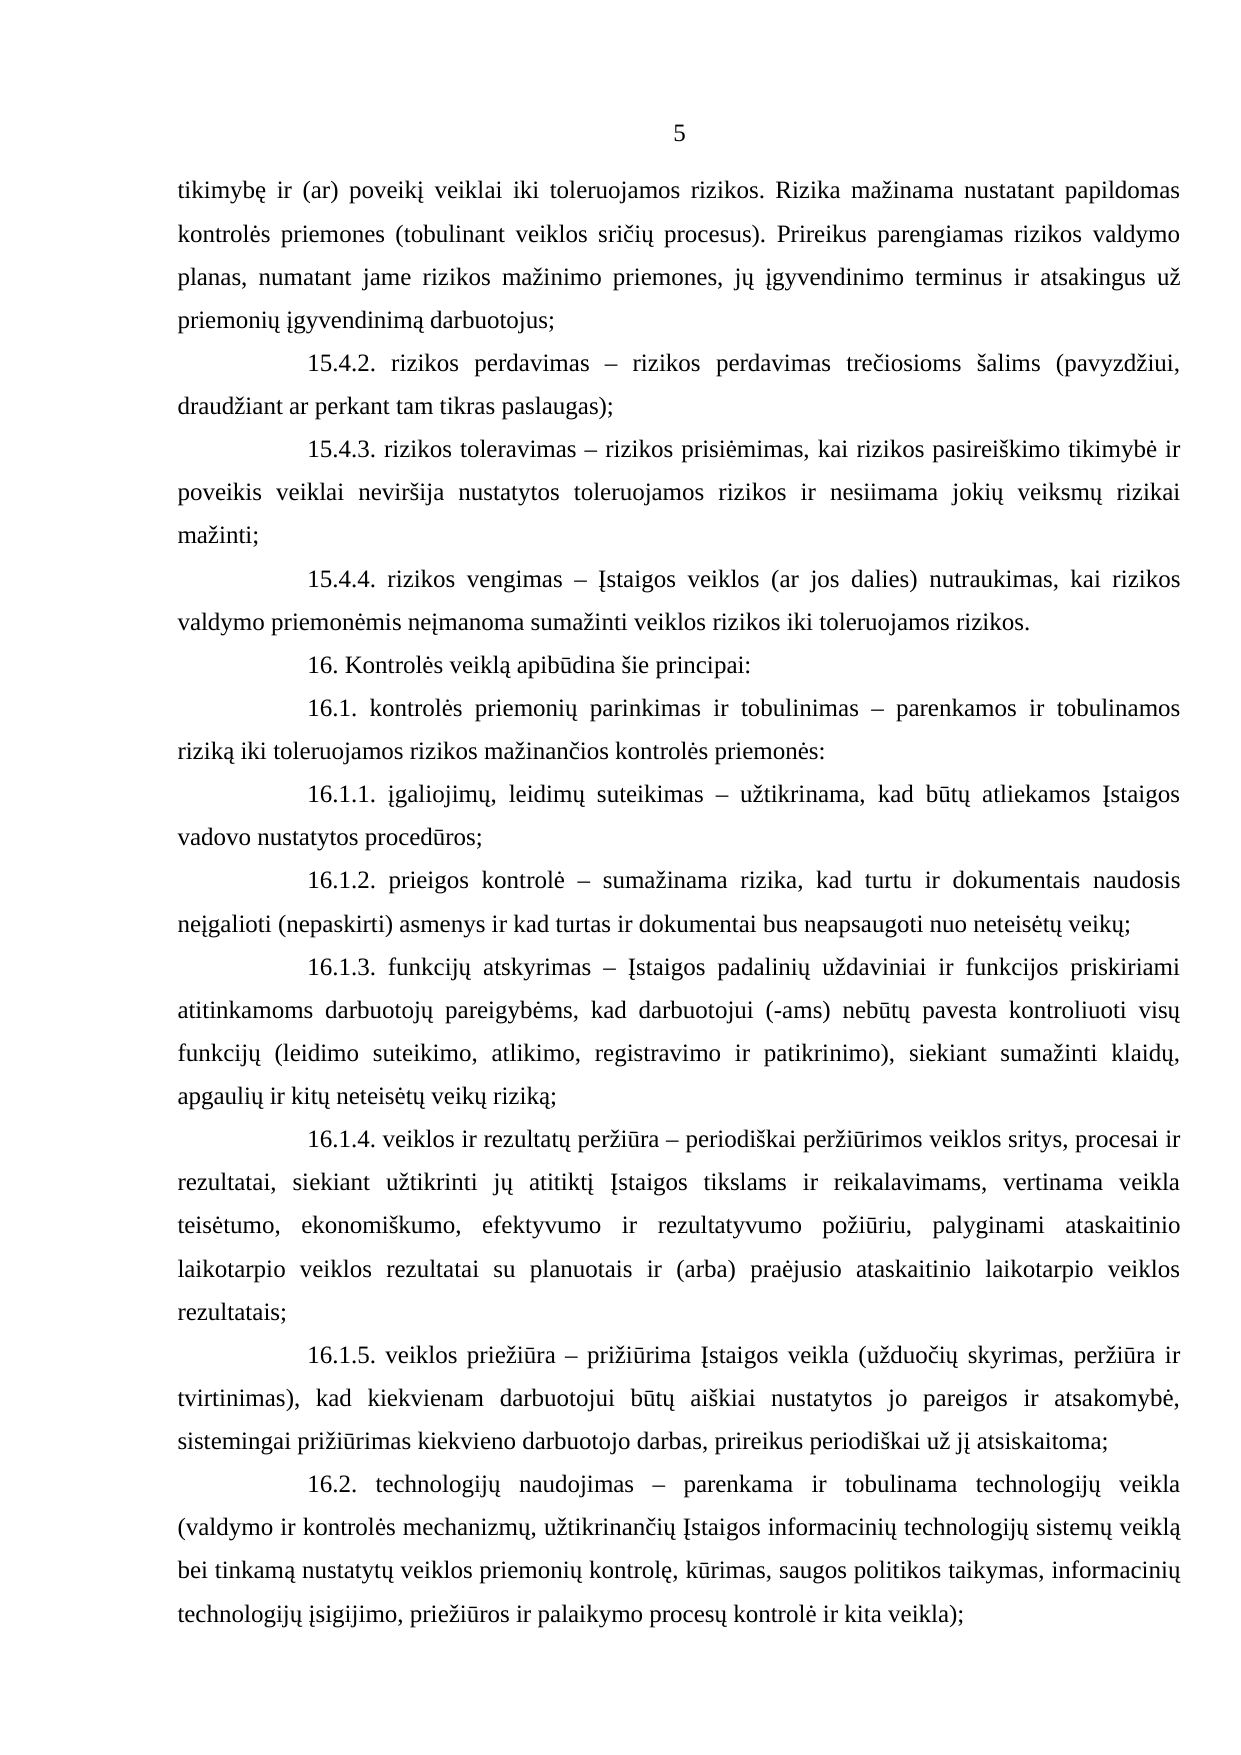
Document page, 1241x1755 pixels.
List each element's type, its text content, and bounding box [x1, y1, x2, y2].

text 15.4.3. rizikos toleravimas – rizikos prisiėmimas, kai rizikos pasireiškimo tikimybė ir poveikis veiklai neviršija nustatytos toleruojamos rizikos ir nesiimama jokių veiksmų rizikai mažinti; [177, 434, 1181, 549]
text 15.4.2. rizikos perdavimas – rizikos perdavimas trečiosioms šalims (pavyzdžiui, draudžiant ar perkant tam tikras paslaugas); [177, 348, 1181, 420]
text 16.2. technologijų naudojimas – parenkama ir tobulinama technologijų veikla (valdymo ir kontrolės mechanizmų, užtikrinančių Įstaigos informacinių technologijų sistemų veiklą bei tinkamą nustatytų veiklos priemonių kontrolę, kūrimas, saugos politikos taikymas, informacinių technologijų įsigijimo, priežiūros ir palaikymo procesų kontrolė ir kita veikla); [177, 1469, 1181, 1627]
text 16.1.5. veiklos priežiūra – prižiūrima Įstaigos veikla (užduočių skyrimas, peržiūra ir tvirtinimas), kad kiekvienam darbuotojui būtų aiškiai nustatytos jo pareigos ir atsakomybė, sistemingai prižiūrimas kiekvieno darbuotojo darbas, prireikus periodiškai už jį atsiskaitoma; [177, 1340, 1181, 1455]
text 15.4.4. rizikos vengimas – Įstaigos veiklos (ar jos dalies) nutraukimas, kai rizikos valdymo priemonėmis neįmanoma sumažinti veiklos rizikos iki toleruojamos rizikos. [177, 564, 1181, 636]
text tikimybę ir (ar) poveikį veiklai iki toleruojamos rizikos. Rizika mažinama nustatant papildomas kontrolės priemones (tobulinant veiklos sričių procesus). Prireikus parengiamas rizikos valdymo planas, numatant jame rizikos mažinimo priemones, jų įgyvendinimo terminus ir atsakingus už priemonių įgyvendinimą darbuotojus; [177, 176, 1181, 334]
text 16.1.3. funkcijų atskyrimas – Įstaigos padalinių uždaviniai ir funkcijos priskiriami atitinkamoms darbuotojų pareigybėms, kad darbuotojui (-ams) nebūtų pavesta kontroliuoti visų funkcijų (leidimo suteikimo, atlikimo, registravimo ir patikrinimo), siekiant sumažinti klaidų, apgaulių ir kitų neteisėtų veikų riziką; [177, 952, 1181, 1110]
text 16. Kontrolės veiklą apibūdina šie principai: [177, 650, 1181, 679]
text 16.1.2. prieigos kontrolė – sumažinama rizika, kad turtu ir dokumentais naudosis neįgalioti (nepaskirti) asmenys ir kad turtas ir dokumentai bus neapsaugoti nuo neteisėtų veikų; [177, 866, 1181, 937]
text 16.1.4. veiklos ir rezultatų peržiūra – periodiškai peržiūrimos veiklos sritys, procesai ir rezultatai, siekiant užtikrinti jų atitiktį Įstaigos tikslams ir reikalavimams, vertinama veikla teisėtumo, ekonomiškumo, efektyvumo ir rezultatyvumo požiūriu, palyginami ataskaitinio laikotarpio veiklos rezultatai su planuotais ir (arba) praėjusio ataskaitinio laikotarpio veiklos rezultatais; [177, 1124, 1181, 1326]
text 16.1.1. įgaliojimų, leidimų suteikimas – užtikrinama, kad būtų atliekamos Įstaigos vadovo nustatytos procedūros; [177, 779, 1181, 851]
text 16.1. kontrolės priemonių parinkimas ir tobulinimas – parenkamos ir tobulinamos riziką iki toleruojamos rizikos mažinančios kontrolės priemonės: [177, 693, 1181, 765]
